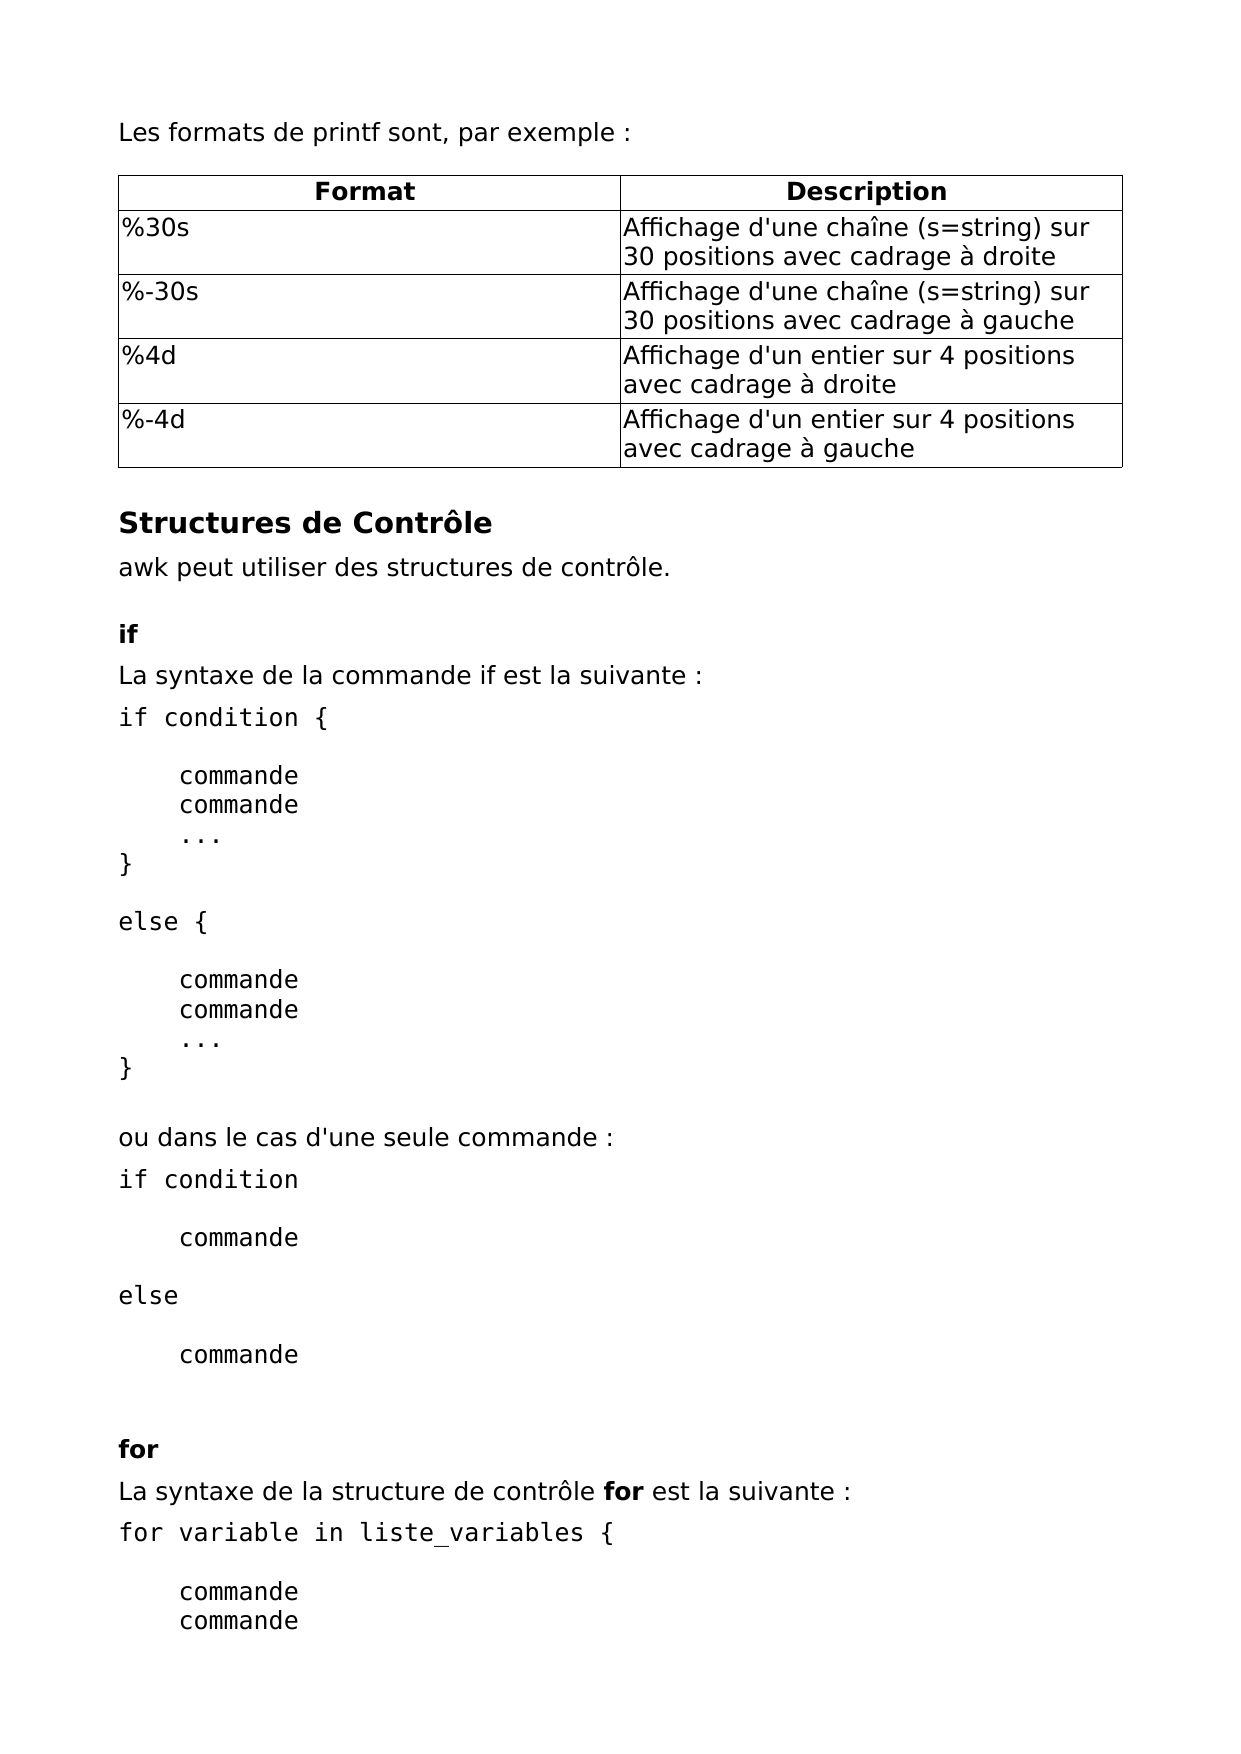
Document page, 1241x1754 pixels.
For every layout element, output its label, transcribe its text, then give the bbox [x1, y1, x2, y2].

table_cell %30s [119, 211, 620, 274]
table_cell %4d [119, 339, 620, 402]
table_header Description [621, 176, 1122, 210]
table_cell Affichage d'un entier sur 4 positions avec cadrage à gauche [621, 404, 1122, 467]
table_cell Affichage d'une chaîne (s=string) sur 30 positions avec cadrage à gauche [621, 275, 1122, 338]
text if condition { commande commande ... } else { commande commande ... } [118, 703, 1122, 1111]
text La syntaxe de la structure de contrôle for est la suivante : [118, 1477, 1122, 1506]
text La syntaxe de la commande if est la suivante : [118, 661, 1122, 691]
subtitle for [118, 1435, 1122, 1464]
text for variable in liste_variables { commande commande [118, 1518, 1122, 1635]
text ou dans le cas d'une seule commande : [118, 1123, 1122, 1152]
table_cell Affichage d'une chaîne (s=string) sur 30 positions avec cadrage à droite [621, 211, 1122, 274]
subtitle Structures de Contrôle [118, 507, 1122, 541]
text if condition commande else commande [118, 1165, 1122, 1398]
text awk peut utiliser des structures de contrôle. [118, 553, 1122, 582]
text Les formats de printf sont, par exemple : [118, 118, 1122, 147]
table_cell Affichage d'un entier sur 4 positions avec cadrage à droite [621, 339, 1122, 402]
table_cell %-30s [119, 275, 620, 338]
table_cell %-4d [119, 404, 620, 467]
table_header Format [119, 176, 620, 210]
subtitle if [118, 620, 1122, 649]
